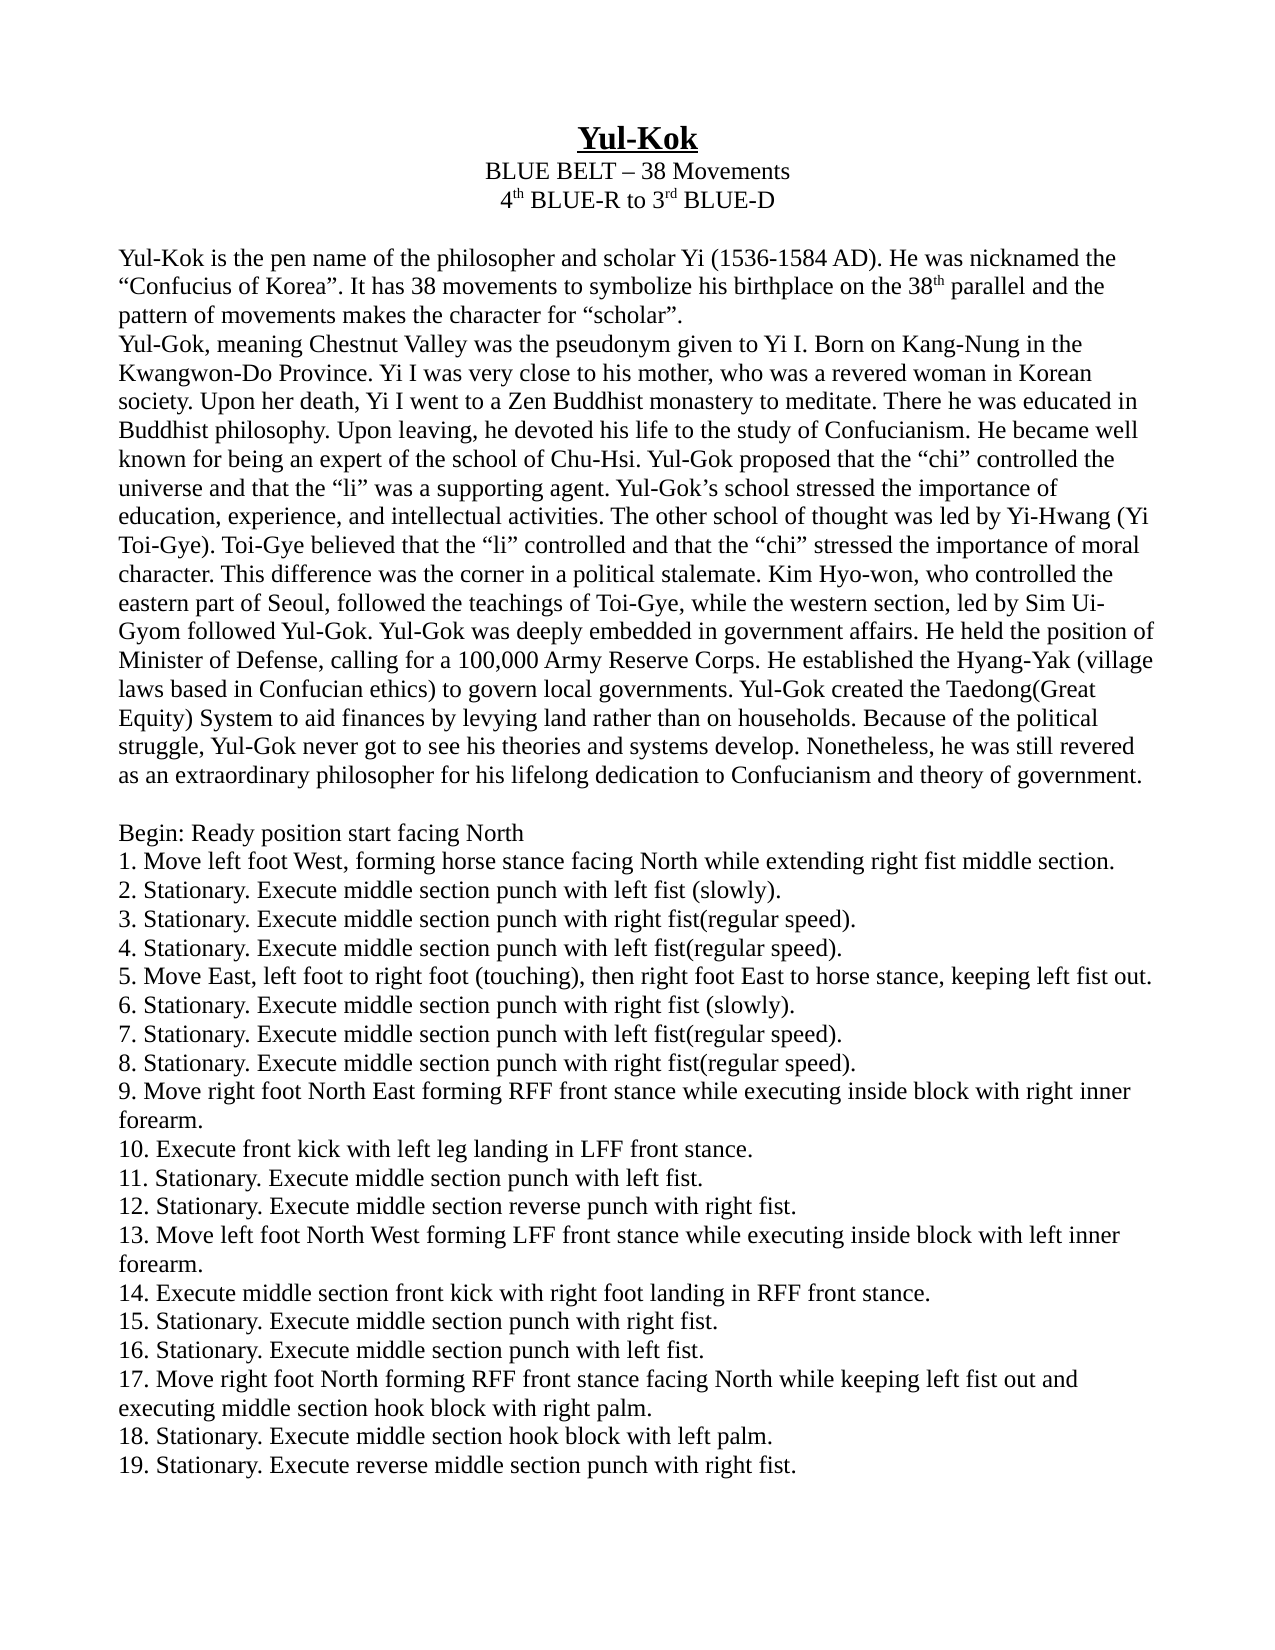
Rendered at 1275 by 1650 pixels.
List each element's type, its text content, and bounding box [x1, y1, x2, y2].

text 3. Stationary. Execute middle section punch with right fist(regular speed). [118, 904, 1157, 933]
text Yul-Kok is the pen name of the philosopher and scholar Yi (1536-1584 AD). He was nicknamed the “Confucius of Korea”. It has 38 movements to symbolize his birthplace on the 38th parallel and the pattern of movements makes the character for “scholar”. [118, 243, 1157, 329]
text 7. Stationary. Execute middle section punch with left fist(regular speed). [118, 1019, 1157, 1048]
text 4. Stationary. Execute middle section punch with left fist(regular speed). [118, 933, 1157, 961]
text 17. Move right foot North forming RFF front stance facing North while keeping left fist out and executing middle section hook block with right palm. [118, 1364, 1157, 1421]
text 2. Stationary. Execute middle section punch with left fist (slowly). [118, 875, 1157, 904]
text 5. Move East, left foot to right foot (touching), then right foot East to horse stance, keeping left fist out. [118, 961, 1157, 990]
text BLUE BELT – 38 Movements [118, 156, 1157, 185]
text 18. Stationary. Execute middle section hook block with left palm. [118, 1421, 1157, 1450]
text 9. Move right foot North East forming RFF front stance while executing inside block with right inner forearm. [118, 1076, 1157, 1134]
text 11. Stationary. Execute middle section punch with left fist. [118, 1163, 1157, 1191]
text 14. Execute middle section front kick with right foot landing in RFF front stance. [118, 1278, 1157, 1306]
text 16. Stationary. Execute middle section punch with left fist. [118, 1335, 1157, 1364]
text 6. Stationary. Execute middle section punch with right fist (slowly). [118, 990, 1157, 1019]
text 1. Move left foot West, forming horse stance facing North while extending right fist middle section. [118, 846, 1157, 875]
text 19. Stationary. Execute reverse middle section punch with right fist. [118, 1450, 1157, 1479]
text Yul-Kok [118, 118, 1157, 156]
text 4th BLUE-R to 3rd BLUE-D [118, 185, 1157, 214]
text Yul-Gok, meaning Chestnut Valley was the pseudonym given to Yi I. Born on Kang-Nung in the Kwangwon-Do Province. Yi I was very close to his mother, who was a revered woman in Korean society. Upon her death, Yi I went to a Zen Buddhist monastery to meditate. There he was educated in Buddhist philosophy. Upon leaving, he devoted his life to the study of Confucianism. He became well known for being an expert of the school of Chu-Hsi. Yul-Gok proposed that the “chi” controlled the universe and that the “li” was a supporting agent. Yul-Gok’s school stressed the importance of education, experience, and intellectual activities. The other school of thought was led by Yi-Hwang (Yi Toi-Gye). Toi-Gye believed that the “li” controlled and that the “chi” stressed the importance of moral character. This difference was the corner in a political stalemate. Kim Hyo-won, who controlled the eastern part of Seoul, followed the teachings of Toi-Gye, while the western section, led by Sim Ui-Gyom followed Yul-Gok. Yul-Gok was deeply embedded in government affairs. He held the position of Minister of Defense, calling for a 100,000 Army Reserve Corps. He established the Hyang-Yak (village laws based in Confucian ethics) to govern local governments. Yul-Gok created the Taedong(Great Equity) System to aid finances by levying land rather than on households. Because of the political struggle, Yul-Gok never got to see his theories and systems develop. Nonetheless, he was still revered as an extraordinary philosopher for his lifelong dedication to Confucianism and theory of government. [118, 329, 1157, 789]
text 13. Move left foot North West forming LFF front stance while executing inside block with left inner forearm. [118, 1220, 1157, 1278]
text 12. Stationary. Execute middle section reverse punch with right fist. [118, 1191, 1157, 1220]
text 8. Stationary. Execute middle section punch with right fist(regular speed). [118, 1048, 1157, 1076]
text 15. Stationary. Execute middle section punch with right fist. [118, 1306, 1157, 1335]
text Begin: Ready position start facing North [118, 818, 1157, 846]
text 10. Execute front kick with left leg landing in LFF front stance. [118, 1134, 1157, 1163]
